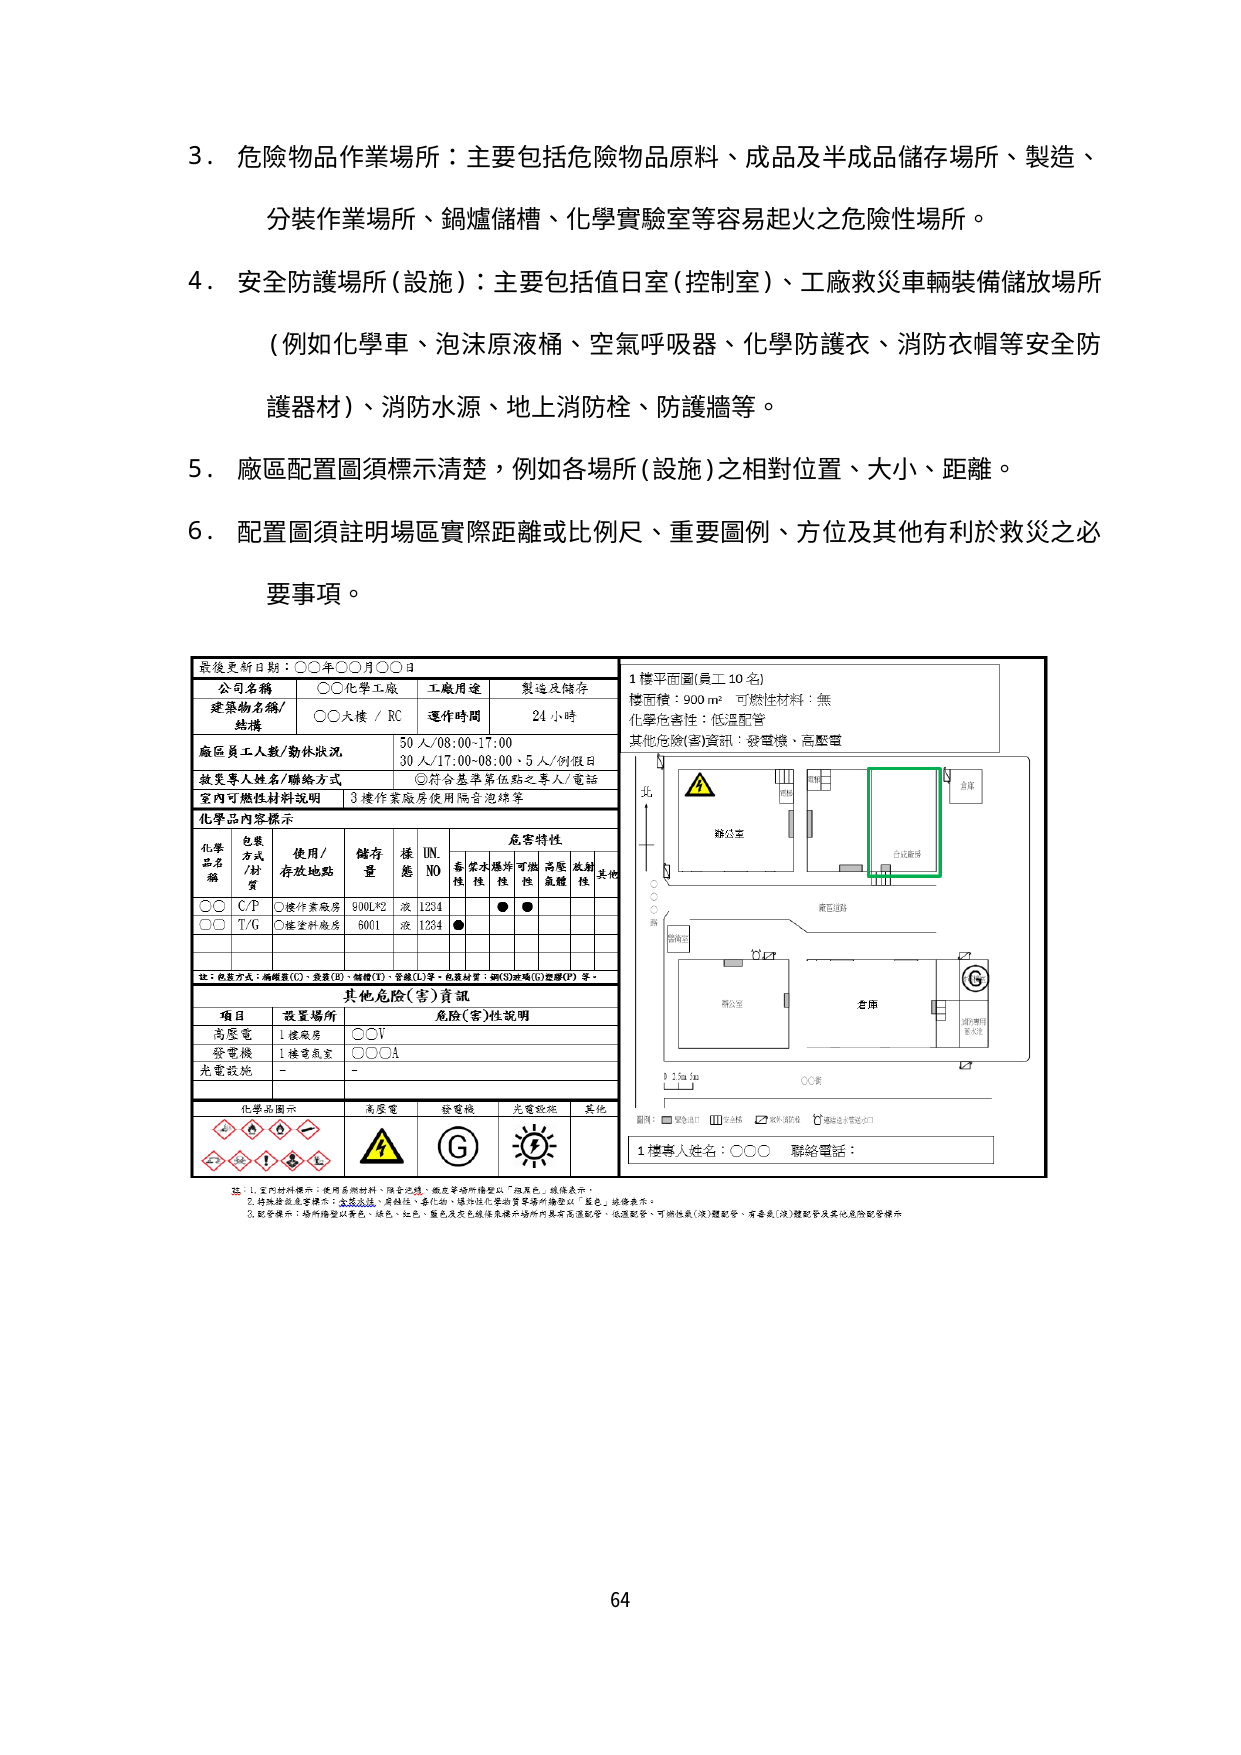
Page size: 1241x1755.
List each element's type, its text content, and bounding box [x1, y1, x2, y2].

list 安全防護場所(設施)：主要包括值日室(控制室)、工廠救災車輛裝備儲放場所(例如化學車、泡沫原液桶、空氣呼吸器、化學防護衣、消防衣帽等安全防護器材)、消防水源、地上消防栓、防護牆等。 [187, 238, 1103, 426]
list 危險物品作業場所：主要包括危險物品原料、成品及半成品儲存場所、製造、分裝作業場所、鍋爐儲槽、化學實驗室等容易起火之危險性場所。 [187, 113, 1103, 238]
list 配置圖須註明場區實際距離或比例尺、重要圖例、方位及其他有利於救災之必要事項。 [187, 488, 1103, 613]
list 廠區配置圖須標示清楚，例如各場所(設施)之相對位置、大小、距離。 [187, 426, 1103, 488]
